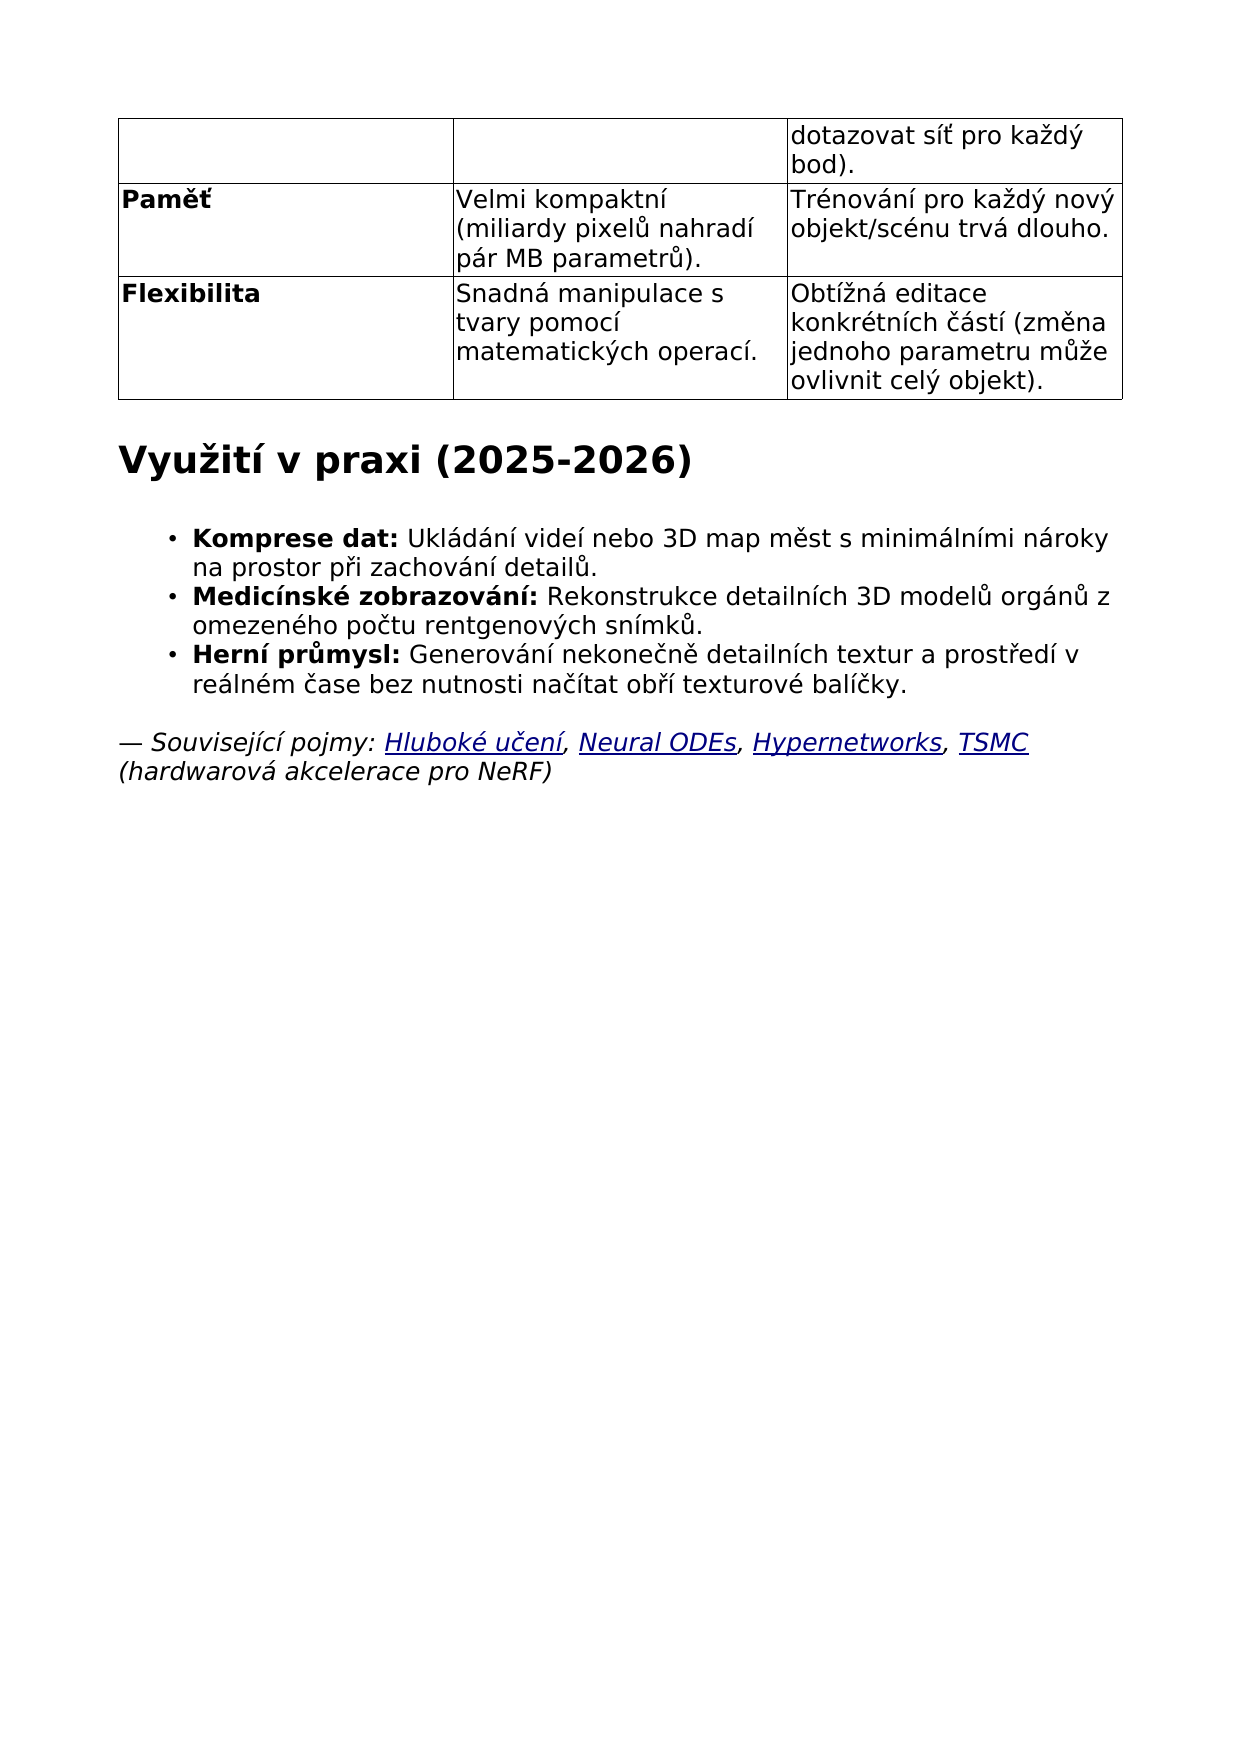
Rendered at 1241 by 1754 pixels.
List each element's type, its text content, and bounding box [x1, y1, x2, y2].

table_cell Trénování pro každý nový objekt/scénu trvá dlouho. [788, 184, 1122, 276]
table_cell Obtížná editace konkrétních částí (změna jednoho parametru může ovlivnit celý objekt). [788, 277, 1122, 398]
table_cell dotazovat síť pro každý bod). [788, 119, 1122, 182]
list Medicínské zobrazování: Rekonstrukce detailních 3D modelů orgánů z omezeného počtu rentgenových snímků. [177, 582, 1122, 641]
table_cell Snadná manipulace s tvary pomocí matematických operací. [454, 277, 787, 398]
table_cell Paměť [119, 184, 453, 276]
list Komprese dat: Ukládání videí nebo 3D map měst s minimálními nároky na prostor při zachování detailů. [177, 524, 1122, 582]
table_cell Velmi kompaktní (miliardy pixelů nahradí pár MB parametrů). [454, 184, 787, 276]
table_cell Flexibilita [119, 277, 453, 398]
list Herní průmysl: Generování nekonečně detailních textur a prostředí v reálném čase bez nutnosti načítat obří texturové balíčky. [177, 641, 1122, 699]
table_cell [119, 119, 453, 182]
subtitle Využití v praxi (2025-2026) [118, 438, 1122, 482]
table_cell [454, 119, 787, 182]
text — Související pojmy: Hluboké učení, Neural ODEs, Hypernetworks, TSMC (hardwarová akcelerace pro NeRF) [118, 728, 1122, 787]
